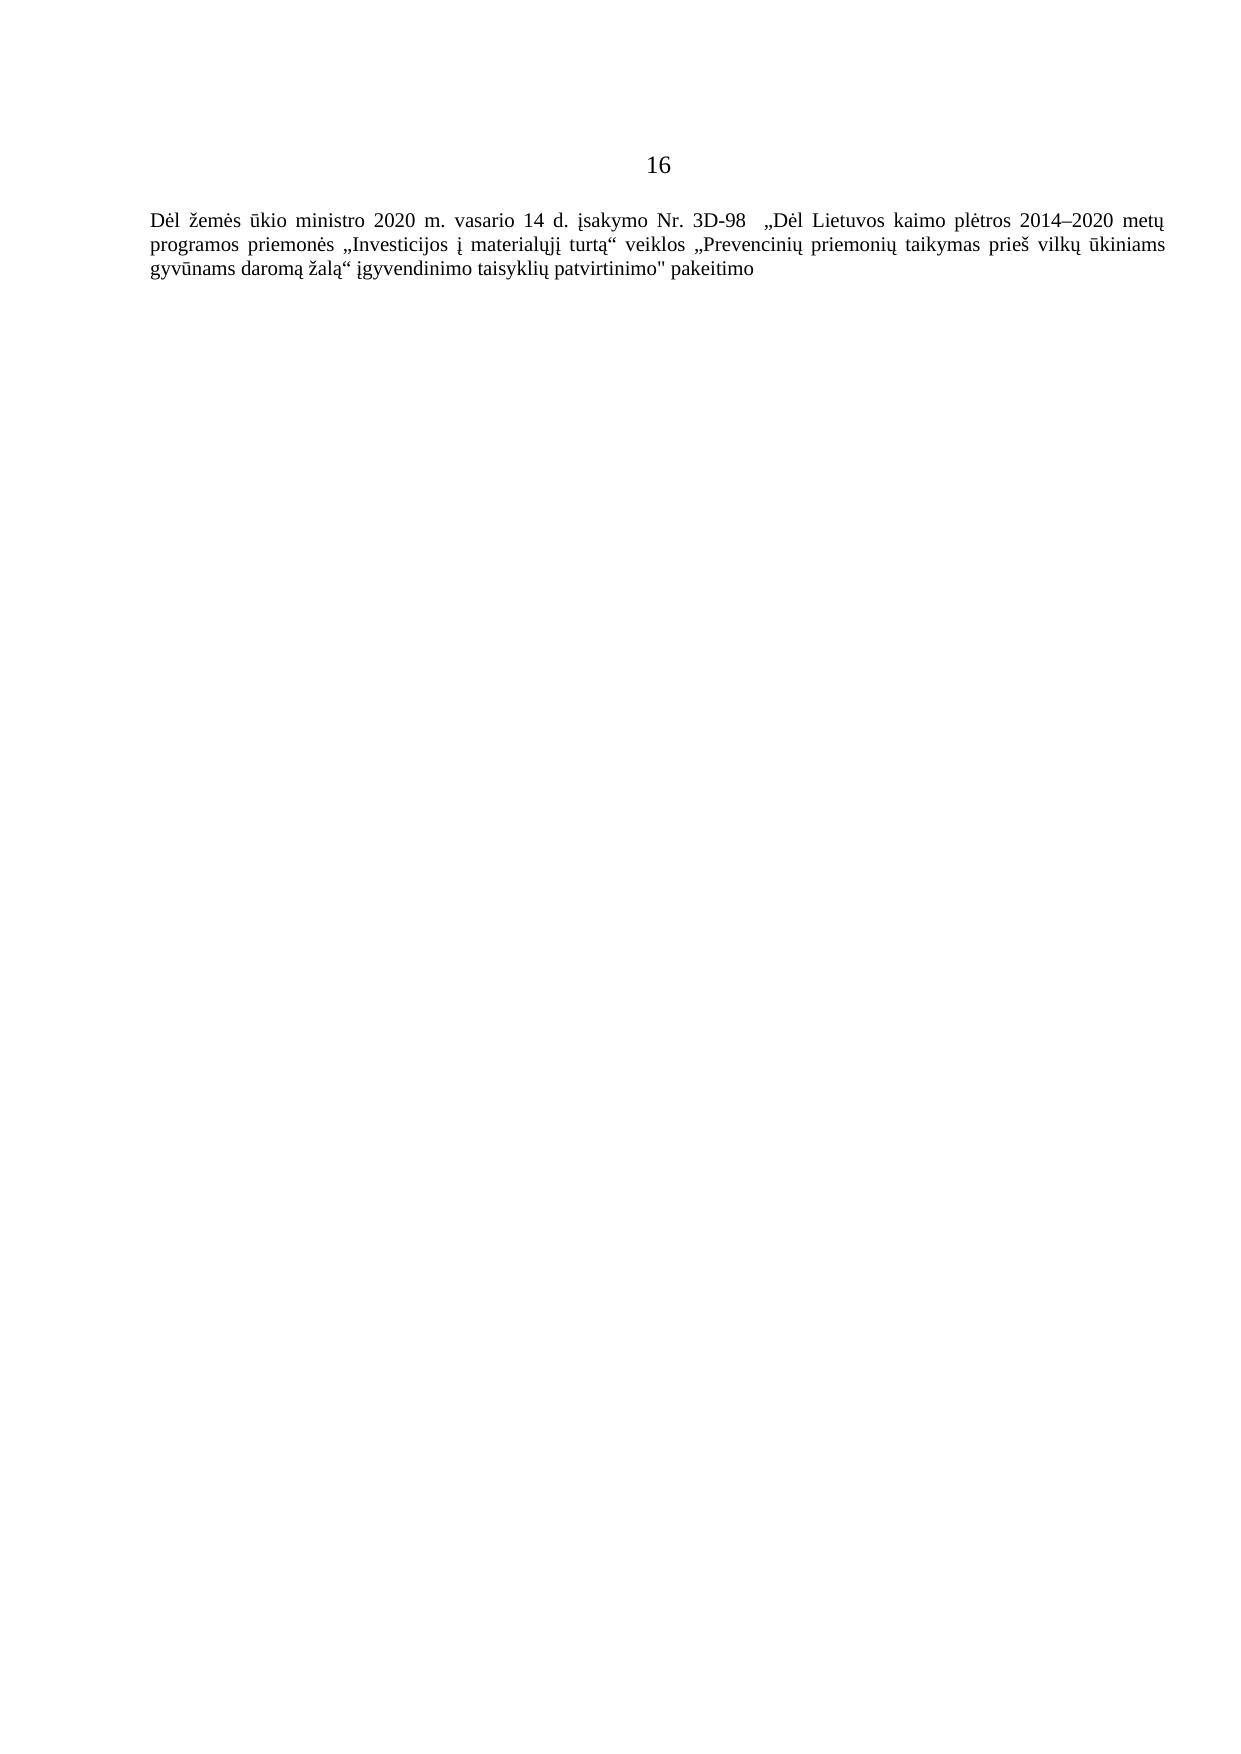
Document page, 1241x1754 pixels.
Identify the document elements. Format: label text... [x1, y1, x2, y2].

text Dėl žemės ūkio ministro 2020 m. vasario 14 d. įsakymo Nr. 3D-98 „Dėl Lietuvos kaimo plėtros 2014–2020 metų programos priemonės „Investicijos į materialųjį turtą“ veiklos „Prevencinių priemonių taikymas prieš vilkų ūkiniams gyvūnams daromą žalą“ įgyvendinimo taisyklių patvirtinimo" pakeitimo [150, 207, 1167, 280]
